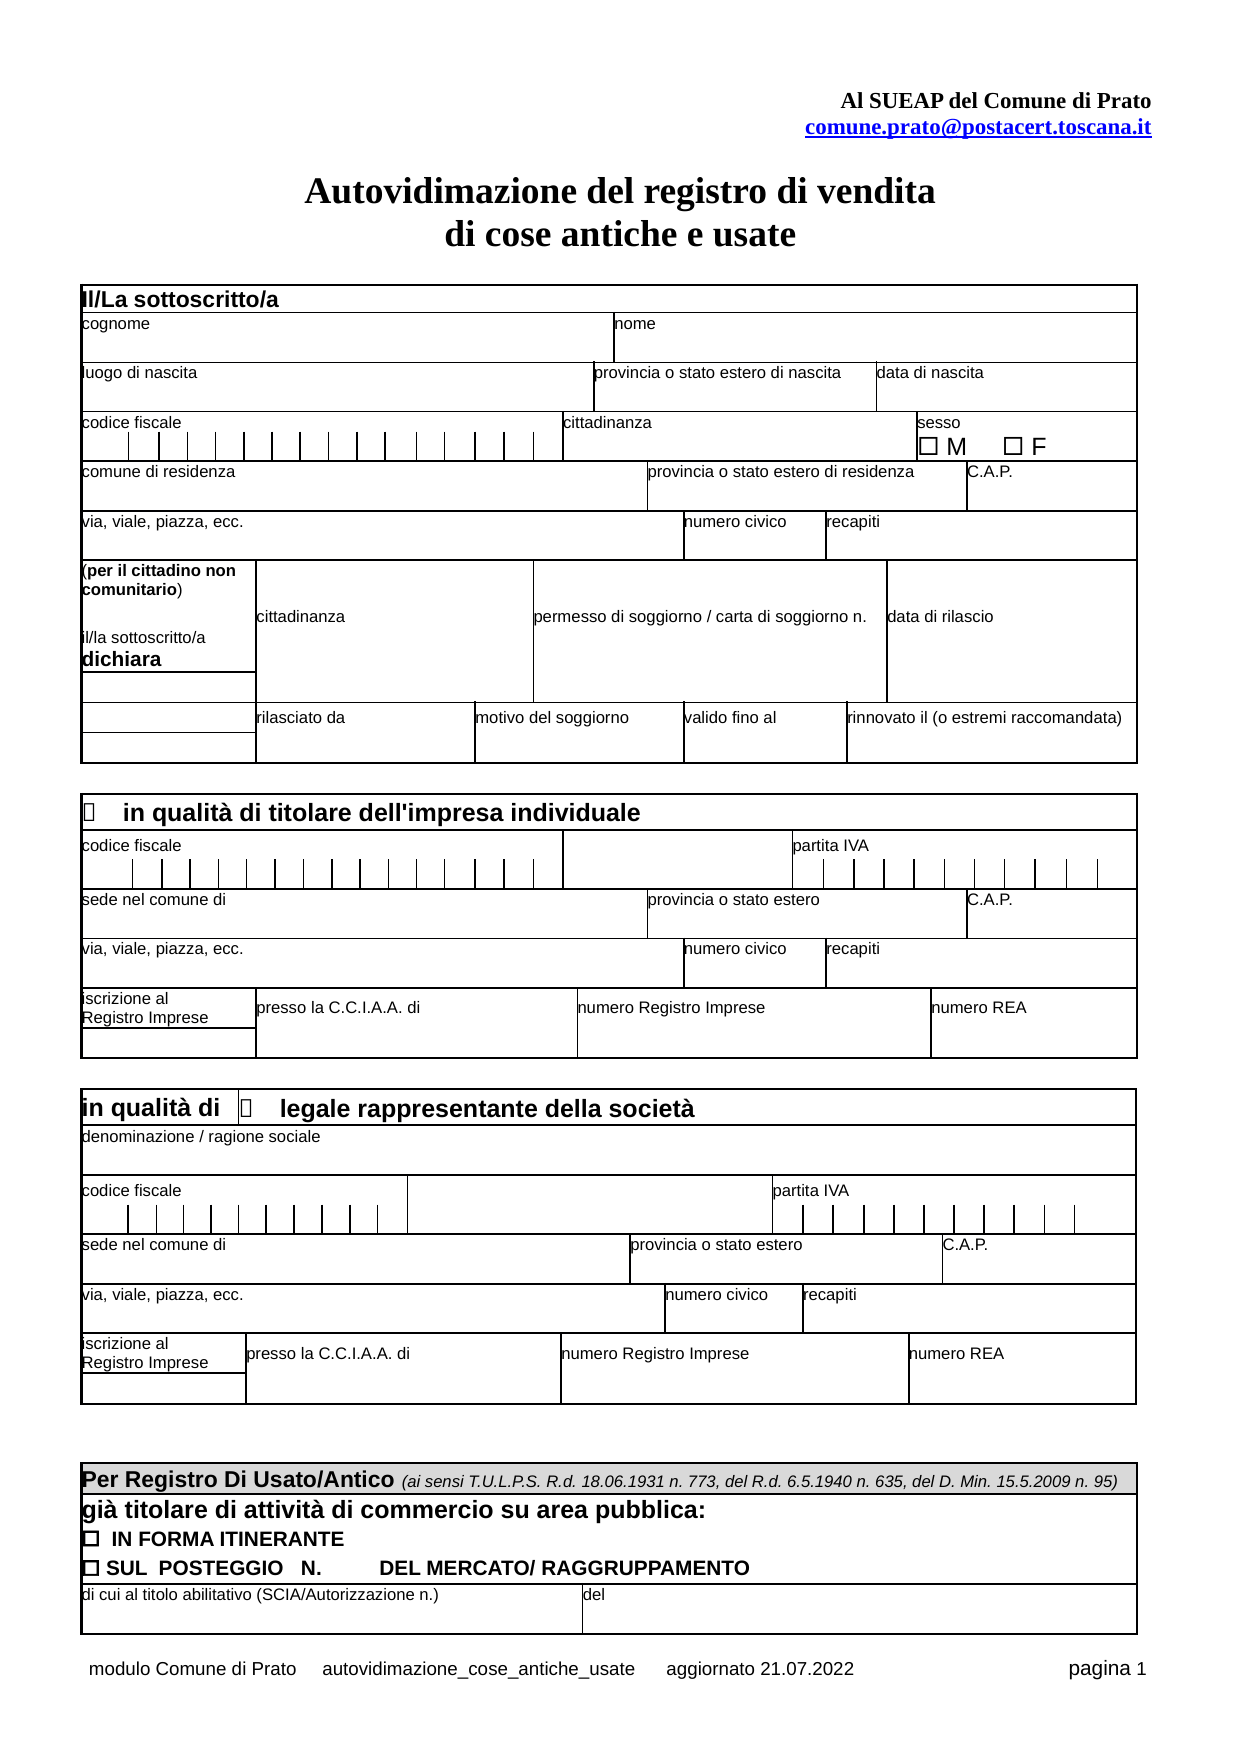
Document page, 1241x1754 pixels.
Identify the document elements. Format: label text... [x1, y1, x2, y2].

table_cell [163, 859, 189, 888]
table_cell nome [615, 313, 1136, 333]
table_cell partita IVA [793, 831, 1136, 859]
table_cell C.A.P. [968, 890, 1136, 909]
table_cell [1067, 859, 1097, 888]
table_cell [804, 1205, 832, 1233]
table_cell in qualità di titolare dell'impresa individuale [83, 795, 1136, 829]
table_cell [910, 1372, 1135, 1402]
table_cell  SUL POSTEGGIO N. DEL MERCATO/ RAGGRUPPAMENTO [83, 1553, 1119, 1583]
table_cell [824, 859, 853, 888]
table_cell provincia o stato estero [648, 890, 966, 909]
table_cell motivo del soggiorno [476, 703, 683, 732]
table_cell [333, 859, 359, 888]
table_cell sede nel comune di [83, 1235, 629, 1254]
table_cell [631, 1254, 942, 1283]
table_cell [304, 859, 331, 888]
table_cell [386, 432, 416, 460]
table_cell [578, 1027, 930, 1057]
table_cell [323, 1205, 349, 1233]
table_cell [877, 382, 1136, 411]
table_cell [83, 859, 132, 888]
table_cell numero civico [685, 512, 825, 531]
table_cell cognome [83, 313, 613, 333]
table_cell [564, 831, 792, 859]
table_cell codice fiscale [83, 831, 562, 859]
table_cell [955, 1205, 983, 1233]
table_cell [160, 432, 187, 460]
table_header Per Registro Di Usato/Antico (ai sensi T.U.L.P.S. R.d. 18.06.1931 n. 773, del R.d. 6.5.1940 n. 635, del D. Min. 15.5.2009 n. 95) [83, 1464, 1136, 1493]
table_cell via, viale, piazza, ecc. [83, 1285, 664, 1303]
table_cell [534, 432, 562, 460]
table_cell (per il cittadino non comunitario) il/la sottoscritto/a dichiara [83, 561, 255, 671]
table_cell [968, 909, 1136, 938]
table_cell [329, 432, 356, 460]
text di cose antiche e usate [89, 212, 1152, 255]
table_cell [564, 432, 916, 460]
table_cell [408, 1176, 772, 1204]
table_cell  M  F [918, 432, 1136, 460]
table_cell [83, 333, 613, 361]
table_cell [564, 859, 792, 888]
table_cell [648, 909, 966, 938]
table_cell [985, 1205, 1013, 1233]
table_cell [257, 671, 533, 701]
table_cell [273, 432, 299, 460]
table_cell [1036, 859, 1066, 888]
table_cell [378, 1205, 407, 1233]
table_cell [216, 432, 243, 460]
table_cell [895, 1205, 923, 1233]
table_cell [445, 859, 474, 888]
table_cell via, viale, piazza, ecc. [83, 512, 683, 531]
table_cell [834, 1205, 863, 1233]
table_header legale rappresentante della società [239, 1090, 1135, 1124]
table_cell [1015, 1205, 1044, 1233]
table_cell [915, 859, 944, 888]
table_cell [389, 859, 416, 888]
table_cell [83, 703, 255, 732]
table_cell [685, 531, 825, 559]
table_cell [1075, 1205, 1135, 1233]
table_cell [505, 859, 533, 888]
table_cell [247, 859, 274, 888]
table_cell [476, 859, 503, 888]
table_cell [267, 1205, 293, 1233]
table_cell [83, 382, 593, 411]
table_cell [83, 1029, 255, 1057]
table_cell presso la C.C.I.A.A. di [257, 989, 577, 1027]
table_cell valido fino al [685, 703, 846, 732]
table_cell [865, 1205, 893, 1233]
table_cell rilasciato da [257, 703, 474, 732]
table_cell codice fiscale [83, 1176, 407, 1204]
table_cell denominazione / ragione sociale [83, 1126, 1135, 1146]
table_cell [925, 1205, 953, 1233]
table_cell [83, 673, 255, 701]
table_cell [276, 859, 303, 888]
table_cell [157, 1205, 183, 1233]
table_cell [827, 531, 1136, 559]
table_cell [133, 859, 161, 888]
table_cell [83, 1146, 1135, 1174]
table_cell [361, 859, 388, 888]
table_cell del [583, 1585, 1136, 1604]
table_cell [945, 859, 974, 888]
table_cell [247, 1372, 560, 1402]
table_cell [855, 859, 883, 888]
table_cell numero civico [685, 939, 825, 958]
table_cell via, viale, piazza, ecc. [83, 939, 683, 958]
table_cell [595, 382, 876, 411]
table_cell cittadinanza [564, 412, 916, 432]
text comune.prato@postacert.toscana.it [89, 113, 1152, 140]
table_cell [245, 432, 271, 460]
table_cell [301, 432, 328, 460]
table_cell sede nel comune di [83, 890, 647, 909]
table_cell [685, 958, 825, 987]
table_cell [562, 1372, 908, 1402]
table_cell iscrizione al Registro Imprese [83, 989, 255, 1027]
table_cell [534, 859, 562, 888]
table_cell [212, 1205, 238, 1233]
table_cell [257, 732, 474, 762]
table_cell [83, 1254, 629, 1283]
table_cell [615, 333, 1136, 361]
table_cell [804, 1304, 1135, 1332]
table_cell [83, 1205, 127, 1233]
table_cell [408, 1205, 772, 1233]
table_cell [1045, 1205, 1074, 1233]
table_cell provincia o stato estero di residenza [648, 462, 966, 481]
text Al SUEAP del Comune di Prato [89, 87, 1152, 113]
table_cell luogo di nascita [83, 363, 593, 382]
table_cell [239, 1205, 265, 1233]
table_cell [1098, 859, 1136, 888]
table_cell numero REA [932, 989, 1136, 1027]
table_cell [129, 432, 158, 460]
table_cell [83, 481, 647, 510]
table_cell presso la C.C.I.A.A. di [247, 1334, 560, 1372]
table_cell numero Registro Imprese [578, 989, 930, 1027]
table_cell [81, 764, 1137, 793]
table_cell [1120, 1524, 1136, 1553]
table_cell [943, 1254, 1135, 1283]
table_cell [129, 1205, 156, 1233]
table_cell [83, 1374, 245, 1402]
table_cell [476, 432, 503, 460]
table_cell [1120, 1553, 1136, 1583]
table_cell C.A.P. [943, 1235, 1135, 1254]
table_cell [417, 859, 444, 888]
table_cell [295, 1205, 321, 1233]
table_cell di cui al titolo abilitativo (SCIA/Autorizzazione n.) [83, 1585, 582, 1604]
table_cell rinnovato il (o estremi raccomandata) [848, 703, 1136, 732]
table_cell [1005, 859, 1034, 888]
table_cell [184, 1205, 210, 1233]
table_cell recapiti [804, 1285, 1135, 1303]
table_header in qualità di [83, 1090, 238, 1124]
table_cell comune di residenza [83, 462, 647, 481]
table_cell già titolare di attività di commercio su area pubblica: [83, 1495, 1136, 1524]
table_cell [257, 1027, 577, 1057]
table_cell [83, 531, 683, 559]
table_cell [648, 481, 966, 510]
table_cell [666, 1304, 802, 1332]
table_cell [83, 733, 255, 762]
table_cell recapiti [827, 939, 1136, 958]
table_cell [827, 958, 1136, 987]
table_cell [888, 671, 1136, 701]
table_cell permesso di soggiorno / carta di soggiorno n. [534, 561, 886, 671]
table_cell codice fiscale [83, 412, 562, 432]
table_cell data di rilascio [888, 561, 1136, 671]
table_cell [476, 732, 683, 762]
table_cell recapiti [827, 512, 1136, 531]
table_cell numero Registro Imprese [562, 1334, 908, 1372]
table_cell [417, 432, 444, 460]
text Autovidimazione del registro di vendita [89, 168, 1152, 212]
table_cell [932, 1027, 1136, 1057]
table_cell numero civico [666, 1285, 802, 1303]
table_cell data di nascita [877, 363, 1136, 382]
table_cell [358, 432, 384, 460]
table_cell cittadinanza [257, 561, 533, 671]
table_cell [505, 432, 533, 460]
table_cell [219, 859, 246, 888]
table_cell partita IVA [773, 1176, 1135, 1204]
table_cell provincia o stato estero [631, 1235, 942, 1254]
table_cell [83, 1304, 664, 1332]
table_cell provincia o stato estero di nascita [595, 363, 876, 382]
table_cell sesso [918, 412, 1136, 432]
table_cell [351, 1205, 377, 1233]
table_cell numero REA [910, 1334, 1135, 1372]
table_cell  IN FORMA ITINERANTE [83, 1524, 1119, 1553]
table_cell [191, 859, 218, 888]
table_cell [848, 732, 1136, 762]
table_cell [885, 859, 913, 888]
table_cell [188, 432, 215, 460]
table_cell [975, 859, 1004, 888]
table_cell [83, 1604, 582, 1633]
table_cell [685, 732, 846, 762]
table_cell iscrizione al Registro Imprese [83, 1334, 245, 1372]
table_cell [534, 671, 886, 701]
table_cell [968, 481, 1136, 510]
table_cell [793, 859, 823, 888]
table_header Il/La sottoscritto/a [83, 286, 1136, 312]
table_cell [83, 909, 647, 938]
table_cell [445, 432, 474, 460]
table_cell [583, 1604, 1136, 1633]
table_cell [773, 1205, 802, 1233]
table_cell [83, 432, 128, 460]
table_cell [83, 958, 683, 987]
table_cell C.A.P. [968, 462, 1136, 481]
